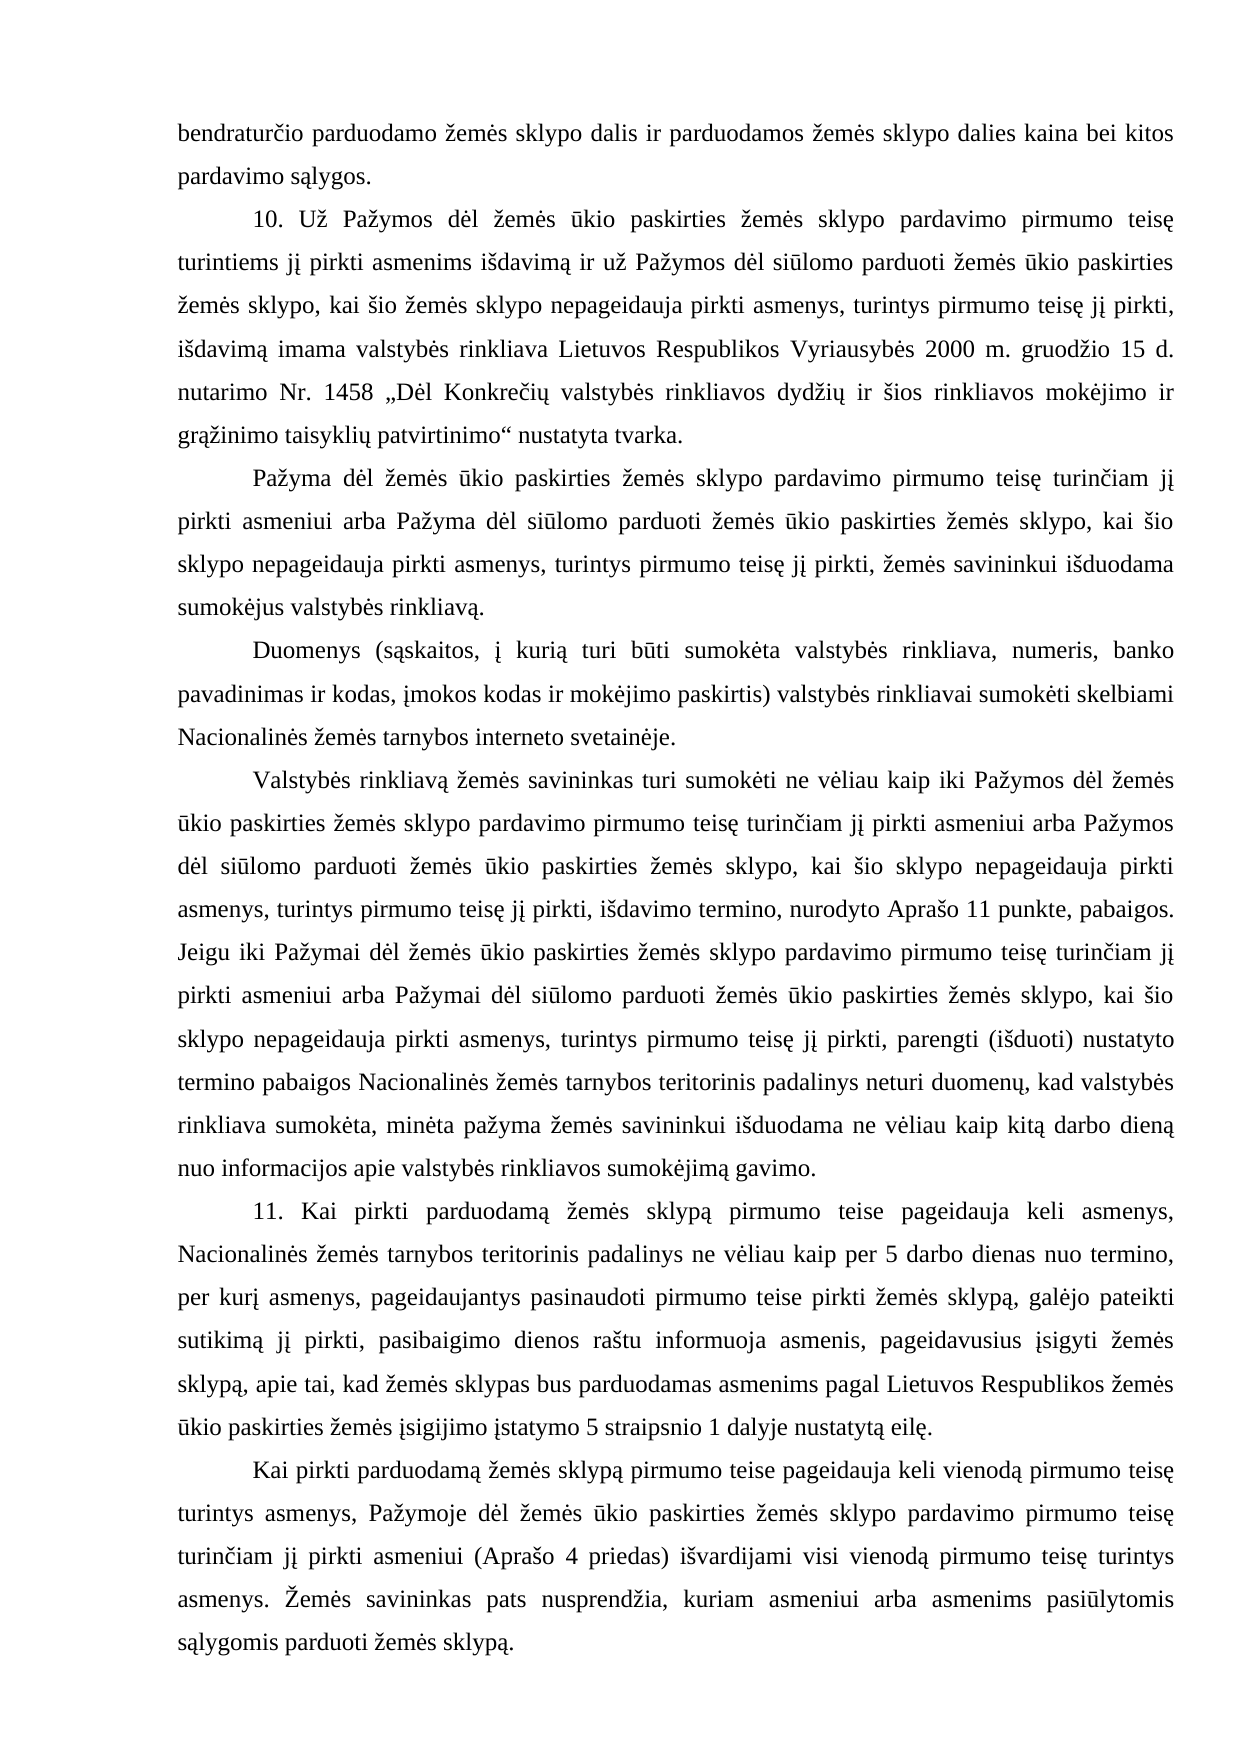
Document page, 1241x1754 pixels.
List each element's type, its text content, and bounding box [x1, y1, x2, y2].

text bendraturčio parduodamo žemės sklypo dalis ir parduodamos žemės sklypo dalies kaina bei kitos pardavimo sąlygos. [177, 118, 1175, 190]
text Kai pirkti parduodamą žemės sklypą pirmumo teise pageidauja keli vienodą pirmumo teisę turintys asmenys, Pažymoje dėl žemės ūkio paskirties žemės sklypo pardavimo pirmumo teisę turinčiam jį pirkti asmeniui (Aprašo 4 priedas) išvardijami visi vienodą pirmumo teisę turintys asmenys. Žemės savininkas pats nusprendžia, kuriam asmeniui arba asmenims pasiūlytomis sąlygomis parduoti žemės sklypą. [177, 1455, 1175, 1656]
text 10. Už Pažymos dėl žemės ūkio paskirties žemės sklypo pardavimo pirmumo teisę turintiems jį pirkti asmenims išdavimą ir už Pažymos dėl siūlomo parduoti žemės ūkio paskirties žemės sklypo, kai šio žemės sklypo nepageidauja pirkti asmenys, turintys pirmumo teisę jį pirkti, išdavimą imama valstybės rinkliava Lietuvos Respublikos Vyriausybės 2000 m. gruodžio 15 d. nutarimo Nr. 1458 „Dėl Konkrečių valstybės rinkliavos dydžių ir šios rinkliavos mokėjimo ir grąžinimo taisyklių patvirtinimo“ nustatyta tvarka. [177, 204, 1175, 449]
text Duomenys (sąskaitos, į kurią turi būti sumokėta valstybės rinkliava, numeris, banko pavadinimas ir kodas, įmokos kodas ir mokėjimo paskirtis) valstybės rinkliavai sumokėti skelbiami Nacionalinės žemės tarnybos interneto svetainėje. [177, 636, 1175, 751]
text Pažyma dėl žemės ūkio paskirties žemės sklypo pardavimo pirmumo teisę turinčiam jį pirkti asmeniui arba Pažyma dėl siūlomo parduoti žemės ūkio paskirties žemės sklypo, kai šio sklypo nepageidauja pirkti asmenys, turintys pirmumo teisę jį pirkti, žemės savininkui išduodama sumokėjus valstybės rinkliavą. [177, 463, 1175, 621]
text 11. Kai pirkti parduodamą žemės sklypą pirmumo teise pageidauja keli asmenys, Nacionalinės žemės tarnybos teritorinis padalinys ne vėliau kaip per 5 darbo dienas nuo termino, per kurį asmenys, pageidaujantys pasinaudoti pirmumo teise pirkti žemės sklypą, galėjo pateikti sutikimą jį pirkti, pasibaigimo dienos raštu informuoja asmenis, pageidavusius įsigyti žemės sklypą, apie tai, kad žemės sklypas bus parduodamas asmenims pagal Lietuvos Respublikos žemės ūkio paskirties žemės įsigijimo įstatymo 5 straipsnio 1 dalyje nustatytą eilę. [177, 1196, 1175, 1441]
text Valstybės rinkliavą žemės savininkas turi sumokėti ne vėliau kaip iki Pažymos dėl žemės ūkio paskirties žemės sklypo pardavimo pirmumo teisę turinčiam jį pirkti asmeniui arba Pažymos dėl siūlomo parduoti žemės ūkio paskirties žemės sklypo, kai šio sklypo nepageidauja pirkti asmenys, turintys pirmumo teisę jį pirkti, išdavimo termino, nurodyto Aprašo 11 punkte, pabaigos. Jeigu iki Pažymai dėl žemės ūkio paskirties žemės sklypo pardavimo pirmumo teisę turinčiam jį pirkti asmeniui arba Pažymai dėl siūlomo parduoti žemės ūkio paskirties žemės sklypo, kai šio sklypo nepageidauja pirkti asmenys, turintys pirmumo teisę jį pirkti, parengti (išduoti) nustatyto termino pabaigos Nacionalinės žemės tarnybos teritorinis padalinys neturi duomenų, kad valstybės rinkliava sumokėta, minėta pažyma žemės savininkui išduodama ne vėliau kaip kitą darbo dieną nuo informacijos apie valstybės rinkliavos sumokėjimą gavimo. [177, 765, 1175, 1182]
